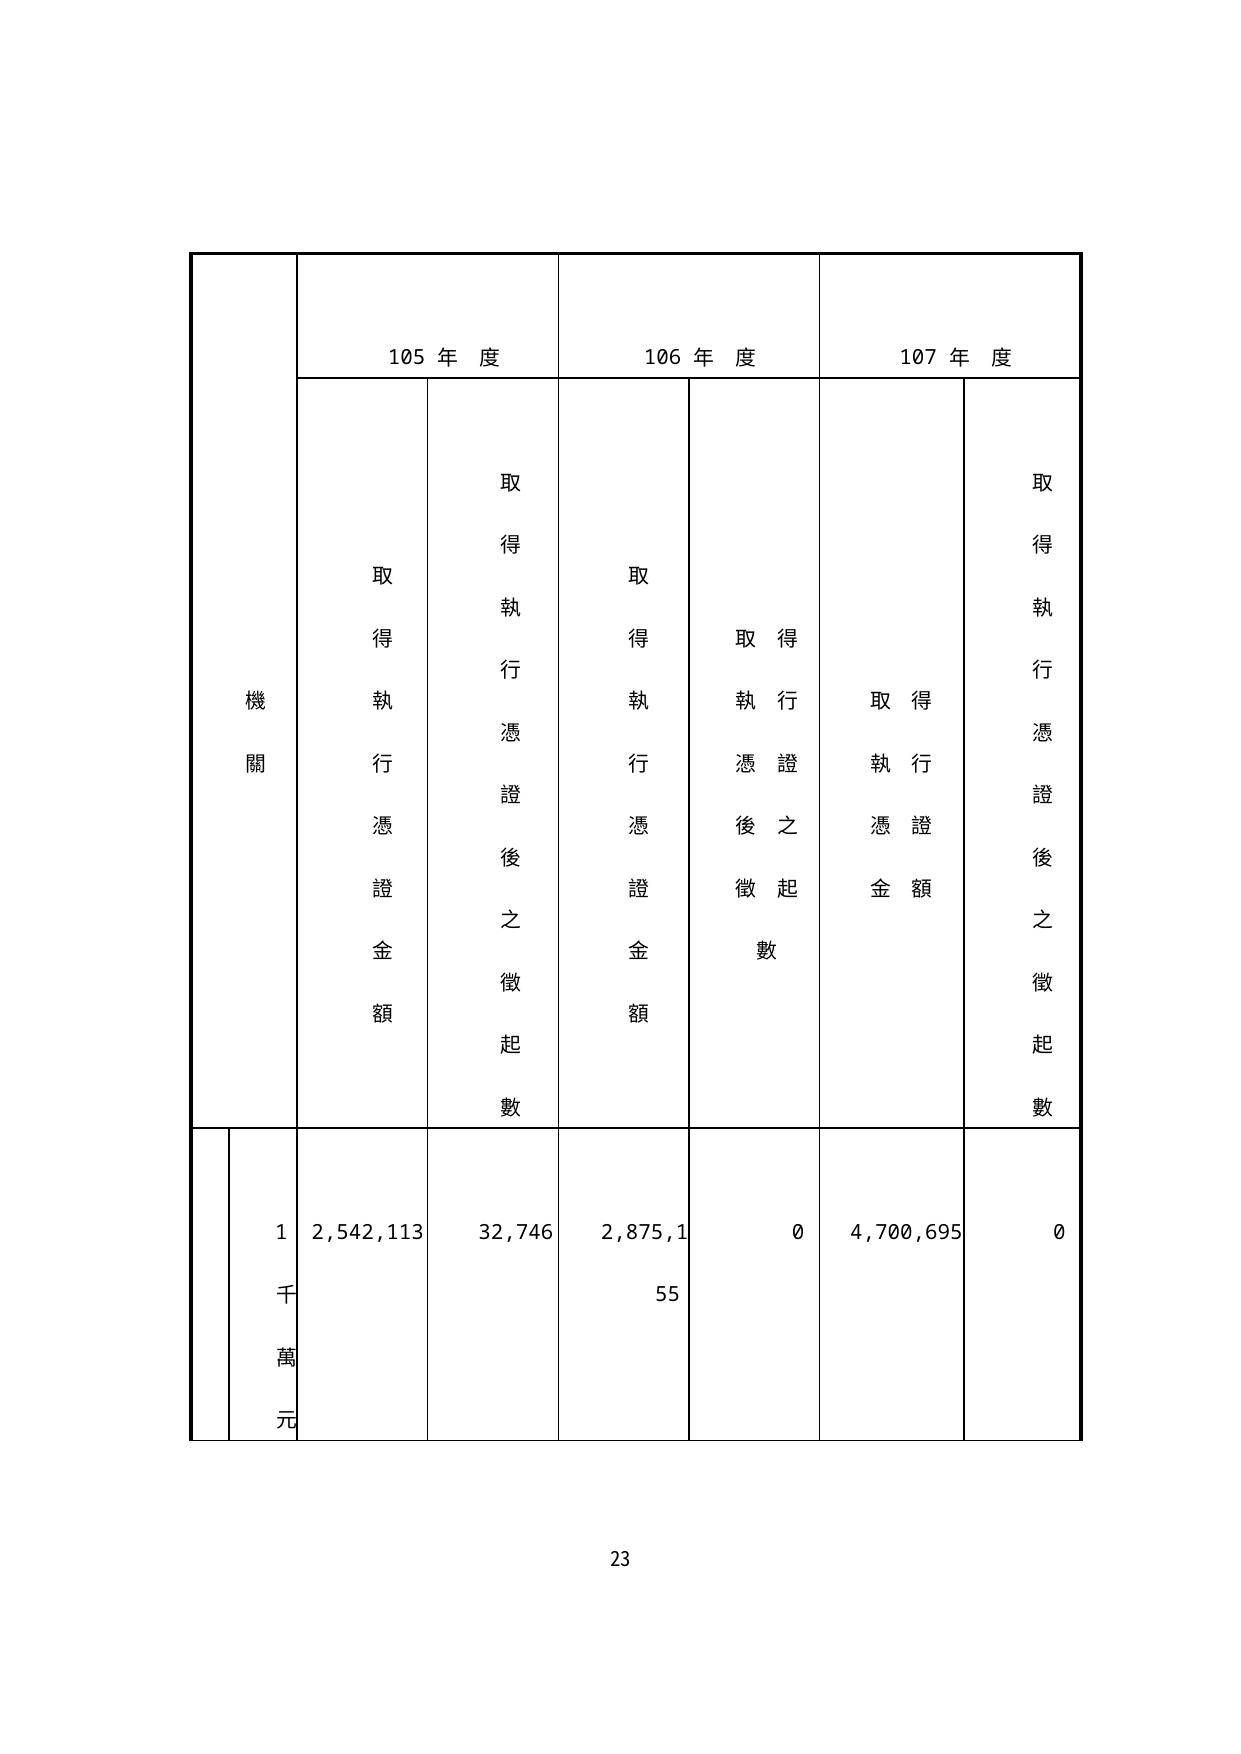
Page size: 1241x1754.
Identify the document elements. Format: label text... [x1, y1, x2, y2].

table_header 106年度 [559, 255, 819, 377]
table_header 105年度 [298, 255, 558, 377]
table_cell 取得執行憑證金額 [820, 379, 963, 1127]
table_cell 2,875,155 [559, 1129, 688, 1439]
table_cell 32,746 [428, 1129, 558, 1439]
table_cell 0 [965, 1129, 1079, 1439]
table_cell 取得執行憑證後之徵起數 [428, 379, 558, 1127]
table_cell 2,542,113 [298, 1129, 427, 1439]
table_cell 0 [690, 1129, 819, 1439]
table_cell 取得執行憑證金額 [559, 379, 688, 1127]
table_cell 取得執行憑證金額 [298, 379, 427, 1127]
table_header 107年度 [820, 255, 1079, 377]
table_cell 中區國稅局 [193, 1129, 228, 1439]
table_header 機關 [193, 255, 296, 1127]
table_cell 1千萬元 [230, 1129, 296, 1439]
table_cell 取得執行憑證後之徵起數 [690, 379, 819, 1127]
table_cell 4,700,695 [820, 1129, 963, 1439]
table_cell 取得執行憑證後之徵起數 [965, 379, 1079, 1127]
